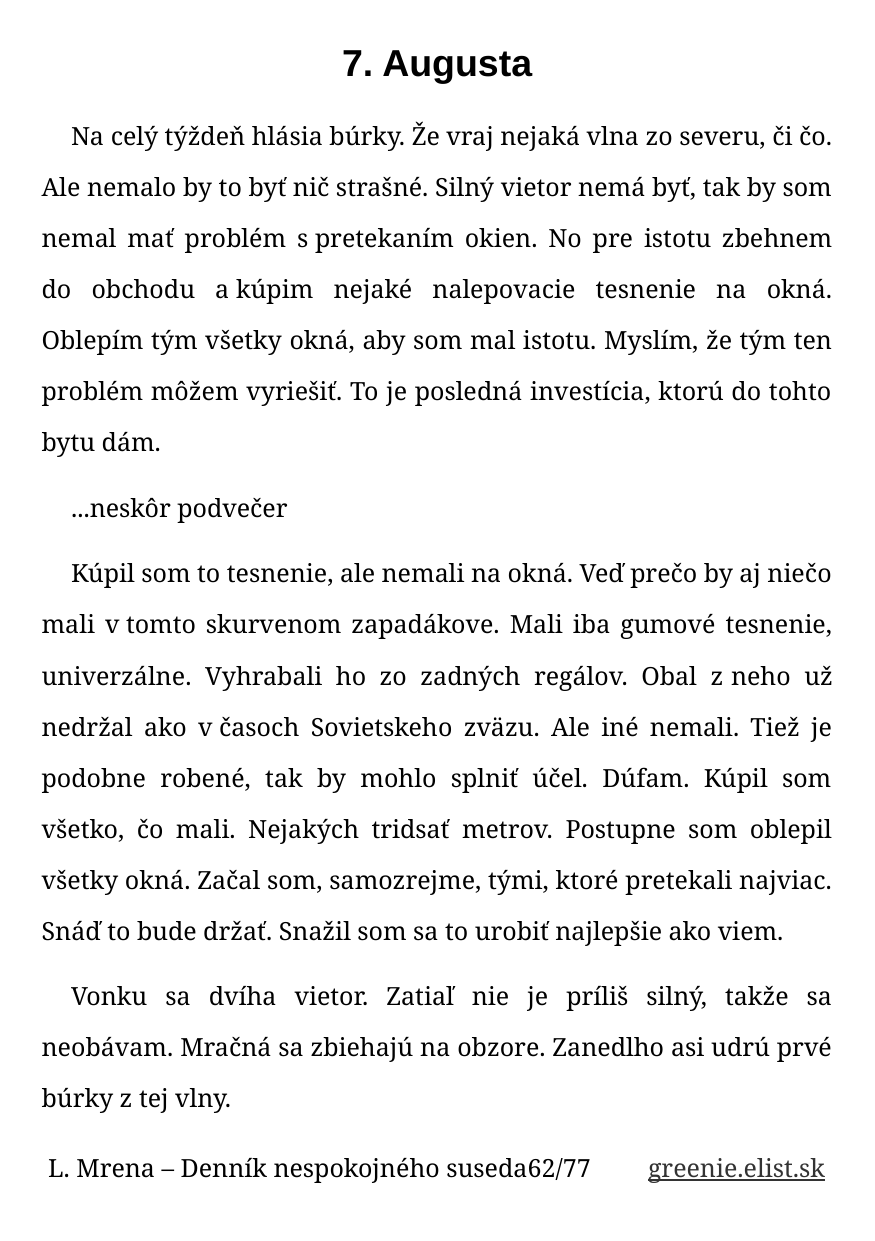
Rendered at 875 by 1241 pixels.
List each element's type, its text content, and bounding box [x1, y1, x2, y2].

text Na celý týždeň hlásia búrky. Že vraj nejaká vlna zo severu, či čo. Ale nemalo by to byť nič strašné. Silný vietor nemá byť, tak by som nemal mať problém s pretekaním okien. No pre istotu zbehnem do obchodu a kúpim nejaké nalepovacie tesnenie na okná. Oblepím tým všetky okná, aby som mal istotu. Myslím, že tým ten problém môžem vyriešiť. To je posledná investícia, ktorú do tohto bytu dám. [41, 118, 833, 459]
text Kúpil som to tesnenie, ale nemali na okná. Veď prečo by aj niečo mali v tomto skurvenom zapadákove. Mali iba gumové tesnenie, univerzálne. Vyhrabali ho zo zadných regálov. Obal z neho už nedržal ako v časoch Sovietskeho zväzu. Ale iné nemali. Tiež je podobne robené, tak by mohlo splniť účel. Dúfam. Kúpil som všetko, čo mali. Nejakých tridsať metrov. Postupne som oblepil všetky okná. Začal som, samozrejme, tými, ktoré pretekali najviac. Snáď to bude držať. Snažil som sa to urobiť najlepšie ako viem. [41, 556, 833, 947]
text Vonku sa dvíha vietor. Zatiaľ nie je príliš silný, takže sa neobávam. Mračná sa zbiehajú na obzore. Zanedlho asi udrú prvé búrky z tej vlny. [41, 979, 833, 1115]
text ...neskôr podvečer [41, 490, 833, 524]
subtitle 7. Augusta [41, 41, 833, 84]
